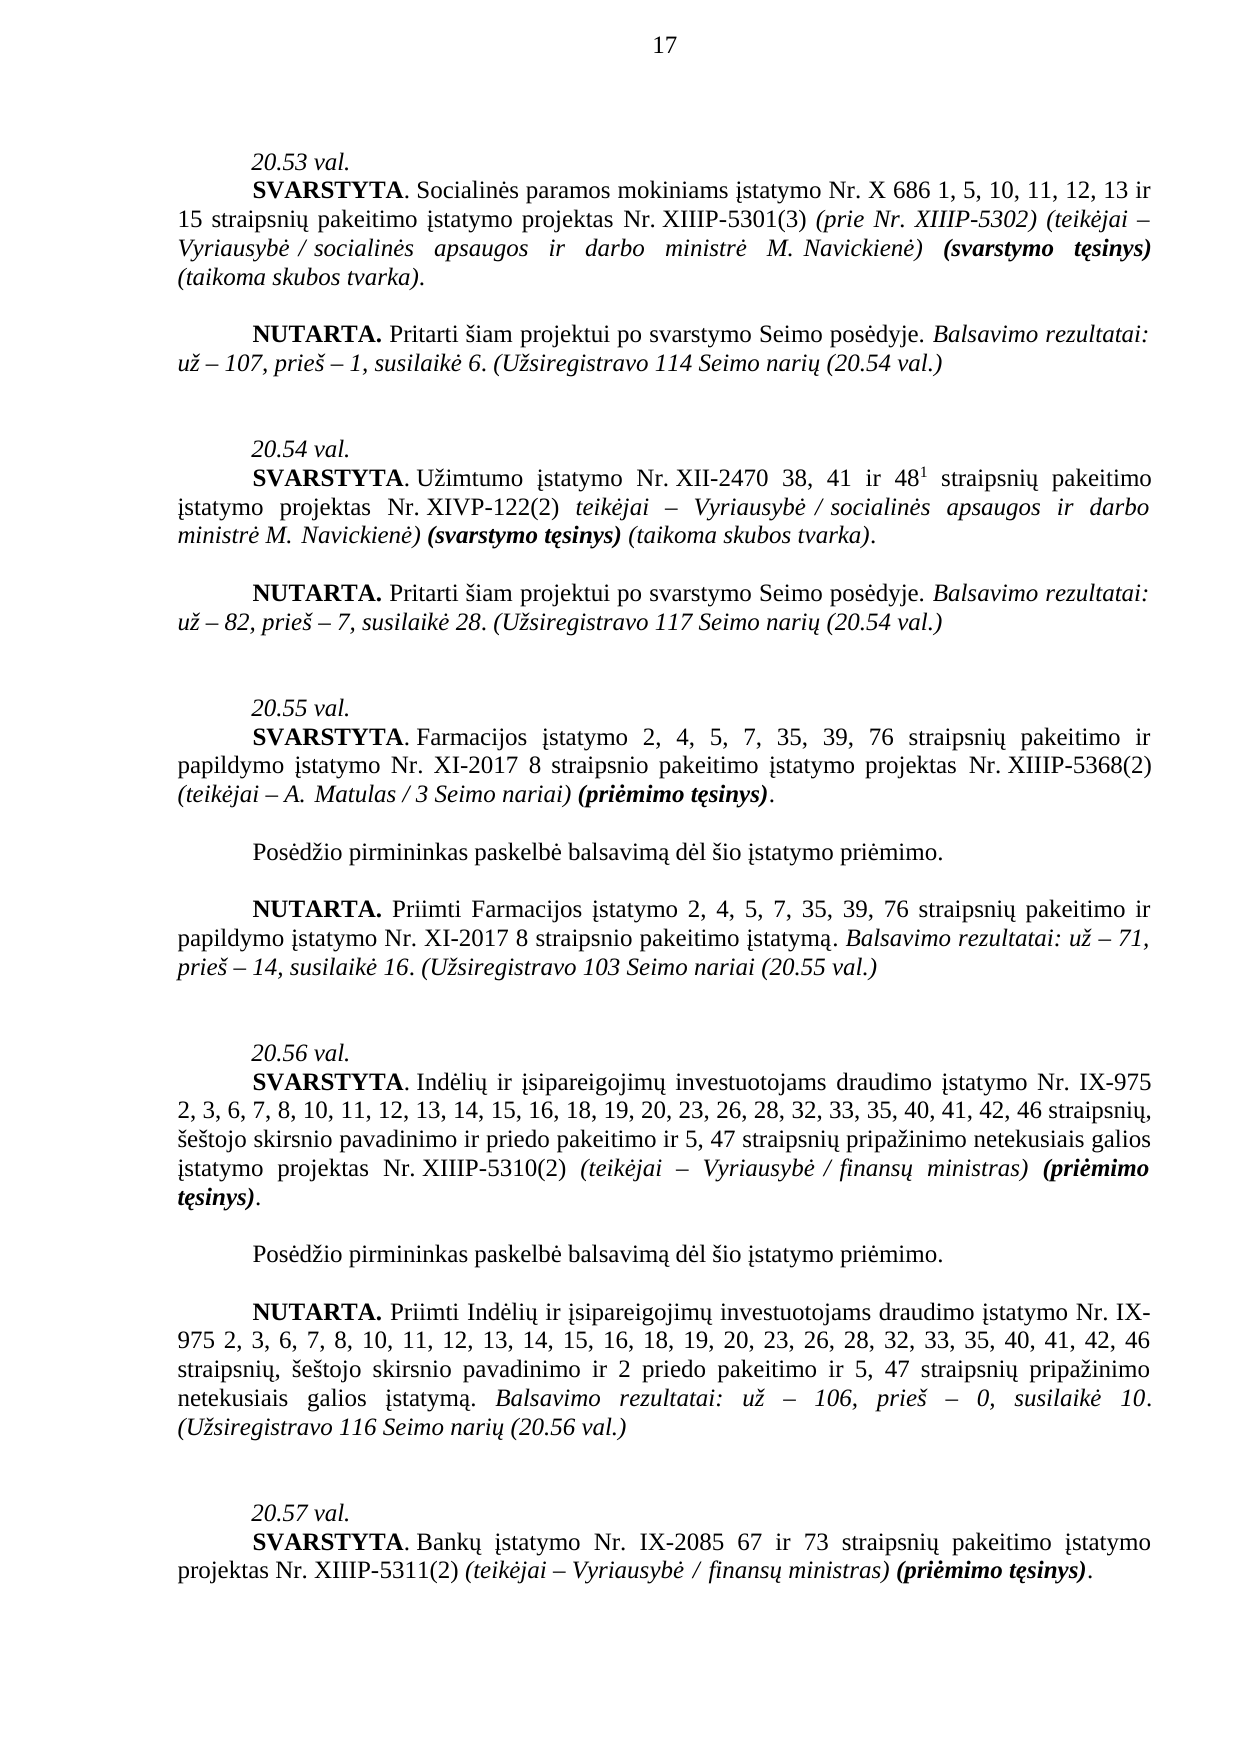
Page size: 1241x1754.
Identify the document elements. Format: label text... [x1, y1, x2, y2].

text Posėdžio pirmininkas paskelbė balsavimą dėl šio įstatymo priėmimo. [177, 1239, 1152, 1268]
text NUTARTA. Pritarti šiam projektui po svarstymo Seimo posėdyje. Balsavimo rezultatai: už – 82, prieš – 7, susilaikė 28. (Užsiregistravo 117 Seimo narių (20.54 val.) [177, 578, 1152, 636]
text SVARSTYTA. Bankų įstatymo Nr. IX-2085 67 ir 73 straipsnių pakeitimo įstatymo projektas Nr. XIIIP-5311(2) (teikėjai – Vyriausybė / finansų ministras) (priėmimo tęsinys). [177, 1527, 1152, 1584]
text SVARSTYTA. Socialinės paramos mokiniams įstatymo Nr. X 686 1, 5, 10, 11, 12, 13 ir 15 straipsnių pakeitimo įstatymo projektas Nr. XIIIP-5301(3) (prie Nr. XIIIP-5302) (teikėjai – Vyriausybė / socialinės apsaugos ir darbo ministrė M. Navickienė) (svarstymo tęsinys) (taikoma skubos tvarka). [177, 176, 1152, 291]
text 20.56 val. [177, 1038, 1152, 1067]
text 20.57 val. [177, 1498, 1152, 1527]
text NUTARTA. Priimti Farmacijos įstatymo 2, 4, 5, 7, 35, 39, 76 straipsnių pakeitimo ir papildymo įstatymo Nr. XI-2017 8 straipsnio pakeitimo įstatymą. Balsavimo rezultatai: už – 71, prieš – 14, susilaikė 16. (Užsiregistravo 103 Seimo nariai (20.55 val.) [177, 894, 1152, 981]
text NUTARTA. Pritarti šiam projektui po svarstymo Seimo posėdyje. Balsavimo rezultatai: už – 107, prieš – 1, susilaikė 6. (Užsiregistravo 114 Seimo narių (20.54 val.) [177, 319, 1152, 377]
text Posėdžio pirmininkas paskelbė balsavimą dėl šio įstatymo priėmimo. [177, 837, 1152, 866]
text SVARSTYTA. Indėlių ir įsipareigojimų investuotojams draudimo įstatymo Nr. IX-975 2, 3, 6, 7, 8, 10, 11, 12, 13, 14, 15, 16, 18, 19, 20, 23, 26, 28, 32, 33, 35, 40, 41, 42, 46 straipsnių, šeštojo skirsnio pavadinimo ir priedo pakeitimo ir 5, 47 straipsnių pripažinimo netekusiais galios įstatymo projektas Nr. XIIIP-5310(2) (teikėjai – Vyriausybė / finansų ministras) (priėmimo tęsinys). [177, 1067, 1152, 1211]
text SVARSTYTA. Užimtumo įstatymo Nr. XII-2470 38, 41 ir 481 straipsnių pakeitimo įstatymo projektas Nr. XIVP-122(2) teikėjai – Vyriausybė / socialinės apsaugos ir darbo ministrė M. Navickienė) (svarstymo tęsinys) (taikoma skubos tvarka). [177, 463, 1152, 549]
text 20.55 val. [177, 693, 1152, 722]
text 20.53 val. [177, 147, 1152, 176]
text NUTARTA. Priimti Indėlių ir įsipareigojimų investuotojams draudimo įstatymo Nr. IX-975 2, 3, 6, 7, 8, 10, 11, 12, 13, 14, 15, 16, 18, 19, 20, 23, 26, 28, 32, 33, 35, 40, 41, 42, 46 straipsnių, šeštojo skirsnio pavadinimo ir 2 priedo pakeitimo ir 5, 47 straipsnių pripažinimo netekusiais galios įstatymą. Balsavimo rezultatai: už – 106, prieš – 0, susilaikė 10. (Užsiregistravo 116 Seimo narių (20.56 val.) [177, 1297, 1152, 1441]
text 20.54 val. [177, 434, 1152, 463]
text SVARSTYTA. Farmacijos įstatymo 2, 4, 5, 7, 35, 39, 76 straipsnių pakeitimo ir papildymo įstatymo Nr. XI-2017 8 straipsnio pakeitimo įstatymo projektas Nr. XIIIP-5368(2) (teikėjai – A. Matulas / 3 Seimo nariai) (priėmimo tęsinys). [177, 722, 1152, 808]
